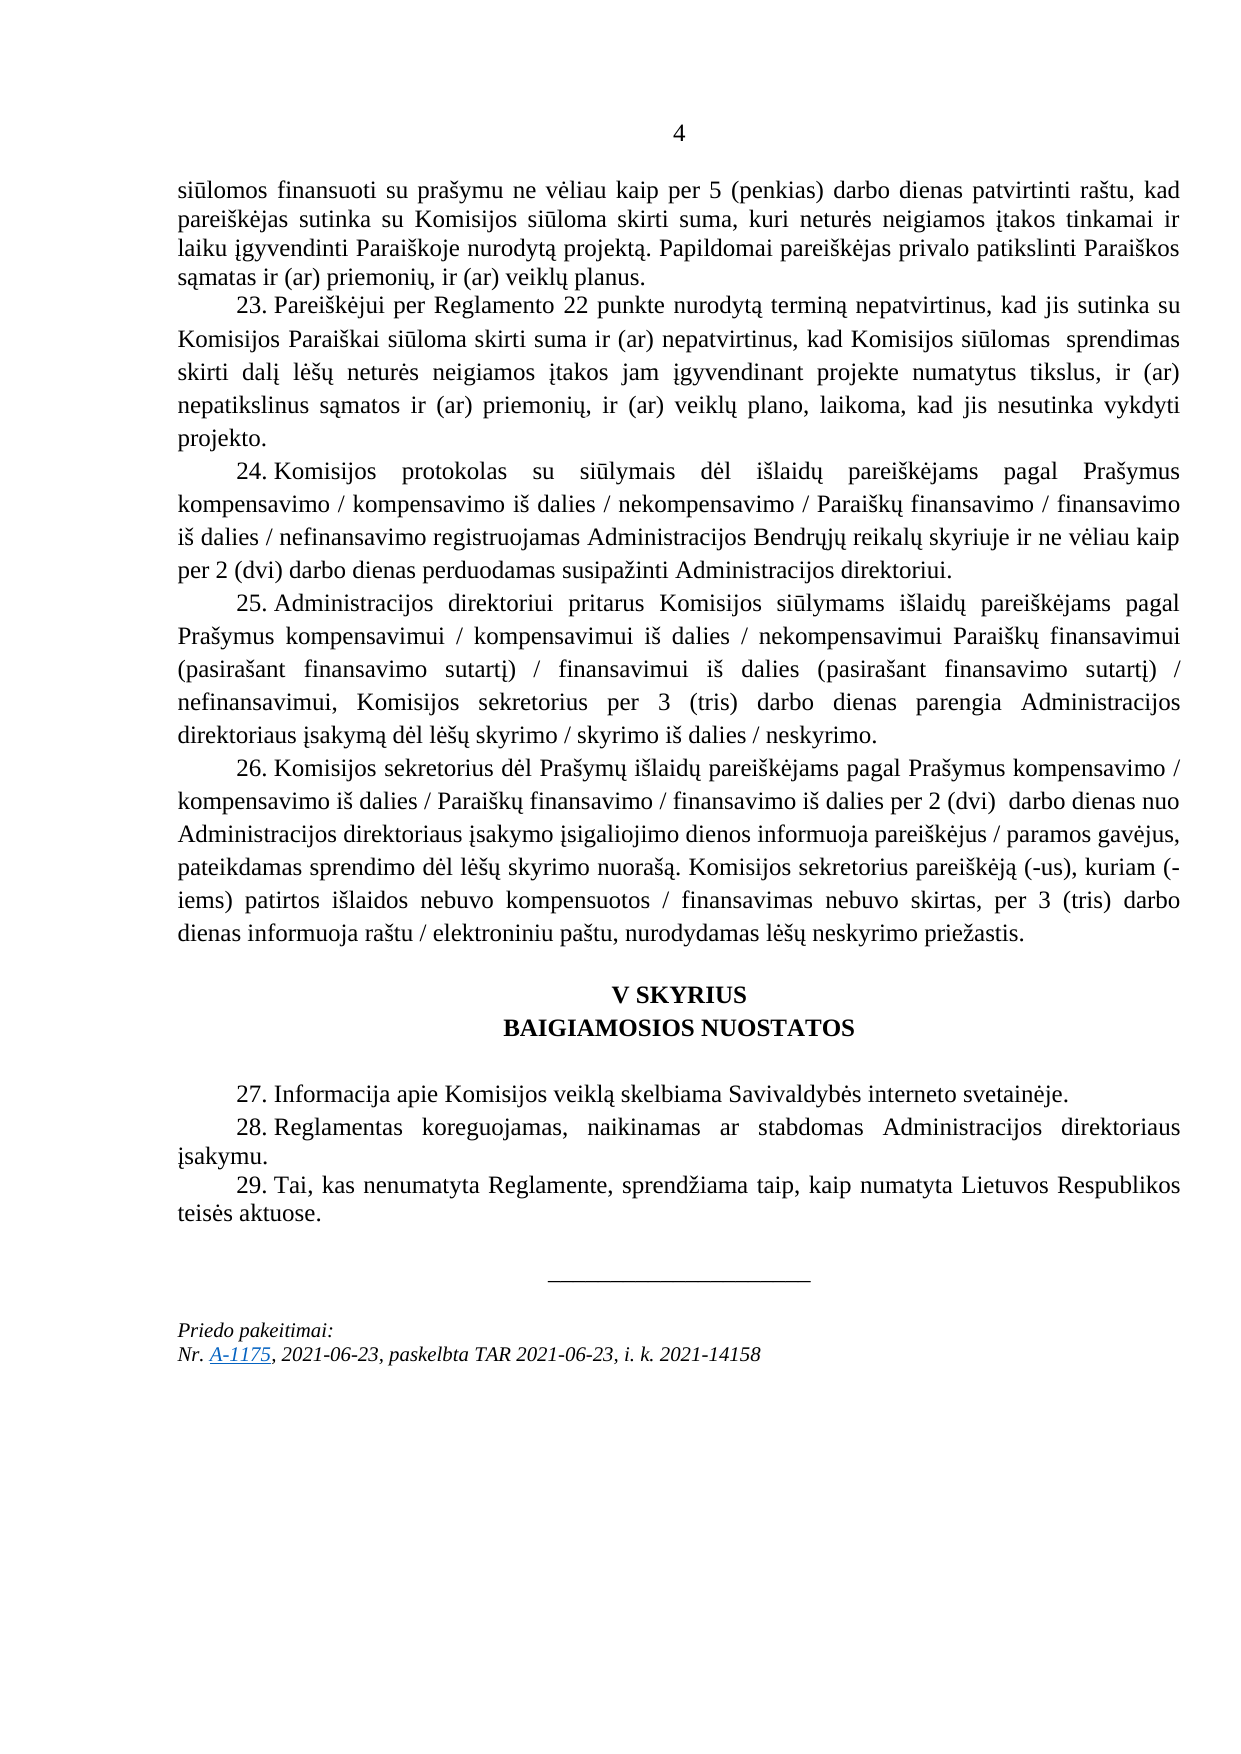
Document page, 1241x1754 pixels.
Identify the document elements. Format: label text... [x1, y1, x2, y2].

text 29. Tai, kas nenumatyta Reglamente, sprendžiama taip, kaip numatyta Lietuvos Respublikos teisės aktuose. [177, 1170, 1181, 1227]
text 23. Pareiškėjui per Reglamento 22 punkte nurodytą terminą nepatvirtinus, kad jis sutinka su Komisijos Paraiškai siūloma skirti suma ir (ar) nepatvirtinus, kad Komisijos siūlomas sprendimas skirti dalį lėšų neturės neigiamos įtakos jam įgyvendinant projekte numatytus tikslus, ir (ar) nepatikslinus sąmatos ir (ar) priemonių, ir (ar) veiklų plano, laikoma, kad jis nesutinka vykdyti projekto. [177, 291, 1181, 451]
text BAIGIAMOSIOS NUOSTATOS [177, 1013, 1181, 1042]
text 26. Komisijos sekretorius dėl Prašymų išlaidų pareiškėjams pagal Prašymus kompensavimo / kompensavimo iš dalies / Paraiškų finansavimo / finansavimo iš dalies per 2 (dvi) darbo dienas nuo Administracijos direktoriaus įsakymo įsigaliojimo dienos informuoja pareiškėjus / paramos gavėjus, pateikdamas sprendimo dėl lėšų skyrimo nuorašą. Komisijos sekretorius pareiškėją (-us), kuriam (-iems) patirtos išlaidos nebuvo kompensuotos / finansavimas nebuvo skirtas, per 3 (tris) darbo dienas informuoja raštu / elektroniniu paštu, nurodydamas lėšų neskyrimo priežastis. [177, 753, 1181, 947]
text siūlomos finansuoti su prašymu ne vėliau kaip per 5 (penkias) darbo dienas patvirtinti raštu, kad pareiškėjas sutinka su Komisijos siūloma skirti suma, kuri neturės neigiamos įtakos tinkamai ir laiku įgyvendinti Paraiškoje nurodytą projektą. Papildomai pareiškėjas privalo patikslinti Paraiškos sąmatas ir (ar) priemonių, ir (ar) veiklų planus. [177, 176, 1181, 291]
text 28. Reglamentas koreguojamas, naikinamas ar stabdomas Administracijos direktoriaus įsakymu. [177, 1112, 1181, 1170]
text Nr. A-1175, 2021-06-23, paskelbta TAR 2021-06-23, i. k. 2021-14158 [177, 1342, 1181, 1366]
text 27. Informacija apie Komisijos veiklą skelbiama Savivaldybės interneto svetainėje. [177, 1079, 1181, 1108]
text V SKYRIUS [177, 980, 1181, 1009]
text 24. Komisijos protokolas su siūlymais dėl išlaidų pareiškėjams pagal Prašymus kompensavimo / kompensavimo iš dalies / nekompensavimo / Paraiškų finansavimo / finansavimo iš dalies / nefinansavimo registruojamas Administracijos Bendrųjų reikalų skyriuje ir ne vėliau kaip per 2 (dvi) darbo dienas perduodamas susipažinti Administracijos direktoriui. [177, 456, 1181, 583]
text _____________________ [177, 1256, 1181, 1285]
text 25. Administracijos direktoriui pritarus Komisijos siūlymams išlaidų pareiškėjams pagal Prašymus kompensavimui / kompensavimui iš dalies / nekompensavimui Paraiškų finansavimui (pasirašant finansavimo sutartį) / finansavimui iš dalies (pasirašant finansavimo sutartį) / nefinansavimui, Komisijos sekretorius per 3 (tris) darbo dienas parengia Administracijos direktoriaus įsakymą dėl lėšų skyrimo / skyrimo iš dalies / neskyrimo. [177, 588, 1181, 749]
text Priedo pakeitimai: [177, 1318, 1181, 1342]
